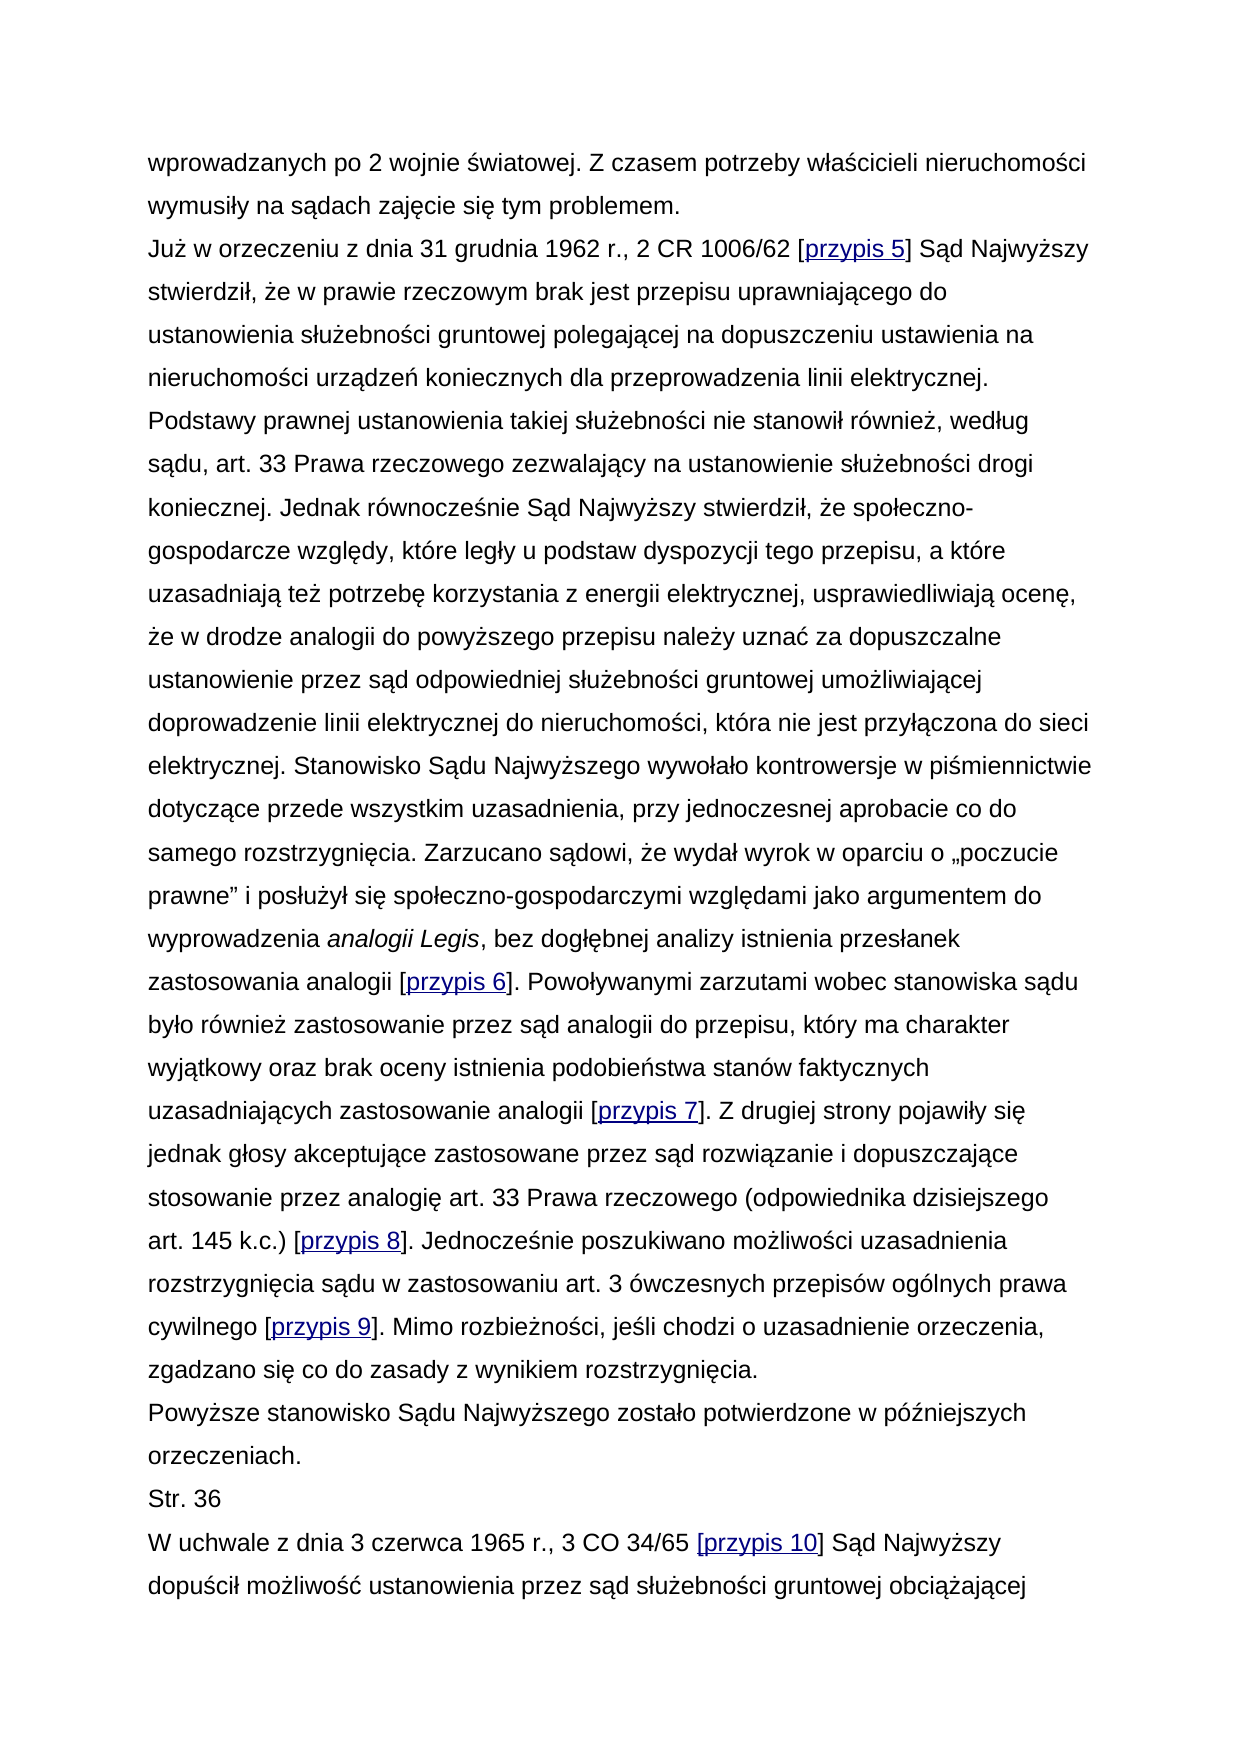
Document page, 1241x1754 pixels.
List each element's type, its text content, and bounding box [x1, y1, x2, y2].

text Już w orzeczeniu z dnia 31 grudnia 1962 r., 2 CR 1006/62 [przypis 5] Sąd Najwyższy stwierdził, że w prawie rzeczowym brak jest przepisu uprawniającego do ustanowienia służebności gruntowej polegającej na dopuszczeniu ustawienia na nieruchomości urządzeń koniecznych dla przeprowadzenia linii elektrycznej. Podstawy prawnej ustanowienia takiej służebności nie stanowił również, według sądu, art. 33 Prawa rzeczowego zezwalający na ustanowienie służebności drogi koniecznej. Jednak równocześnie Sąd Najwyższy stwierdził, że społeczno-gospodarcze względy, które legły u podstaw dyspozycji tego przepisu, a które uzasadniają też potrzebę korzystania z energii elektrycznej, usprawiedliwiają ocenę, że w drodze analogii do powyższego przepisu należy uznać za dopuszczalne ustanowienie przez sąd odpowiedniej służebności gruntowej umożliwiającej doprowadzenie linii elektrycznej do nieruchomości, która nie jest przyłączona do sieci elektrycznej. Stanowisko Sądu Najwyższego wywołało kontrowersje w piśmiennictwie dotyczące przede wszystkim uzasadnienia, przy jednoczesnej aprobacie co do samego rozstrzygnięcia. Zarzucano sądowi, że wydał wyrok w oparciu o „poczucie prawne” i posłużył się społeczno-gospodarczymi względami jako argumentem do wyprowadzenia analogii Legis, bez dogłębnej analizy istnienia przesłanek zastosowania analogii [przypis 6]. Powoływanymi zarzutami wobec stanowiska sądu było również zastosowanie przez sąd analogii do przepisu, który ma charakter wyjątkowy oraz brak oceny istnienia podobieństwa stanów faktycznych uzasadniających zastosowanie analogii [przypis 7]. Z drugiej strony pojawiły się jednak głosy akceptujące zastosowane przez sąd rozwiązanie i dopuszczające stosowanie przez analogię art. 33 Prawa rzeczowego (odpowiednika dzisiejszego art. 145 k.c.) [przypis 8]. Jednocześnie poszukiwano możliwości uzasadnienia rozstrzygnięcia sądu w zastosowaniu art. 3 ówczesnych przepisów ogólnych prawa cywilnego [przypis 9]. Mimo rozbieżności, jeśli chodzi o uzasadnienie orzeczenia, zgadzano się co do zasady z wynikiem rozstrzygnięcia. [148, 234, 1093, 1384]
text Powyższe stanowisko Sądu Najwyższego zostało potwierdzone w późniejszych orzeczeniach. [148, 1398, 1093, 1470]
text W uchwale z dnia 3 czerwca 1965 r., 3 CO 34/65 [przypis 10] Sąd Najwyższy dopuścił możliwość ustanowienia przez sąd służebności gruntowej obciążającej [148, 1528, 1093, 1599]
text Str. 36 [148, 1484, 1093, 1513]
text wprowadzanych po 2 wojnie światowej. Z czasem potrzeby właścicieli nieruchomości wymusiły na sądach zajęcie się tym problemem. [148, 148, 1093, 219]
